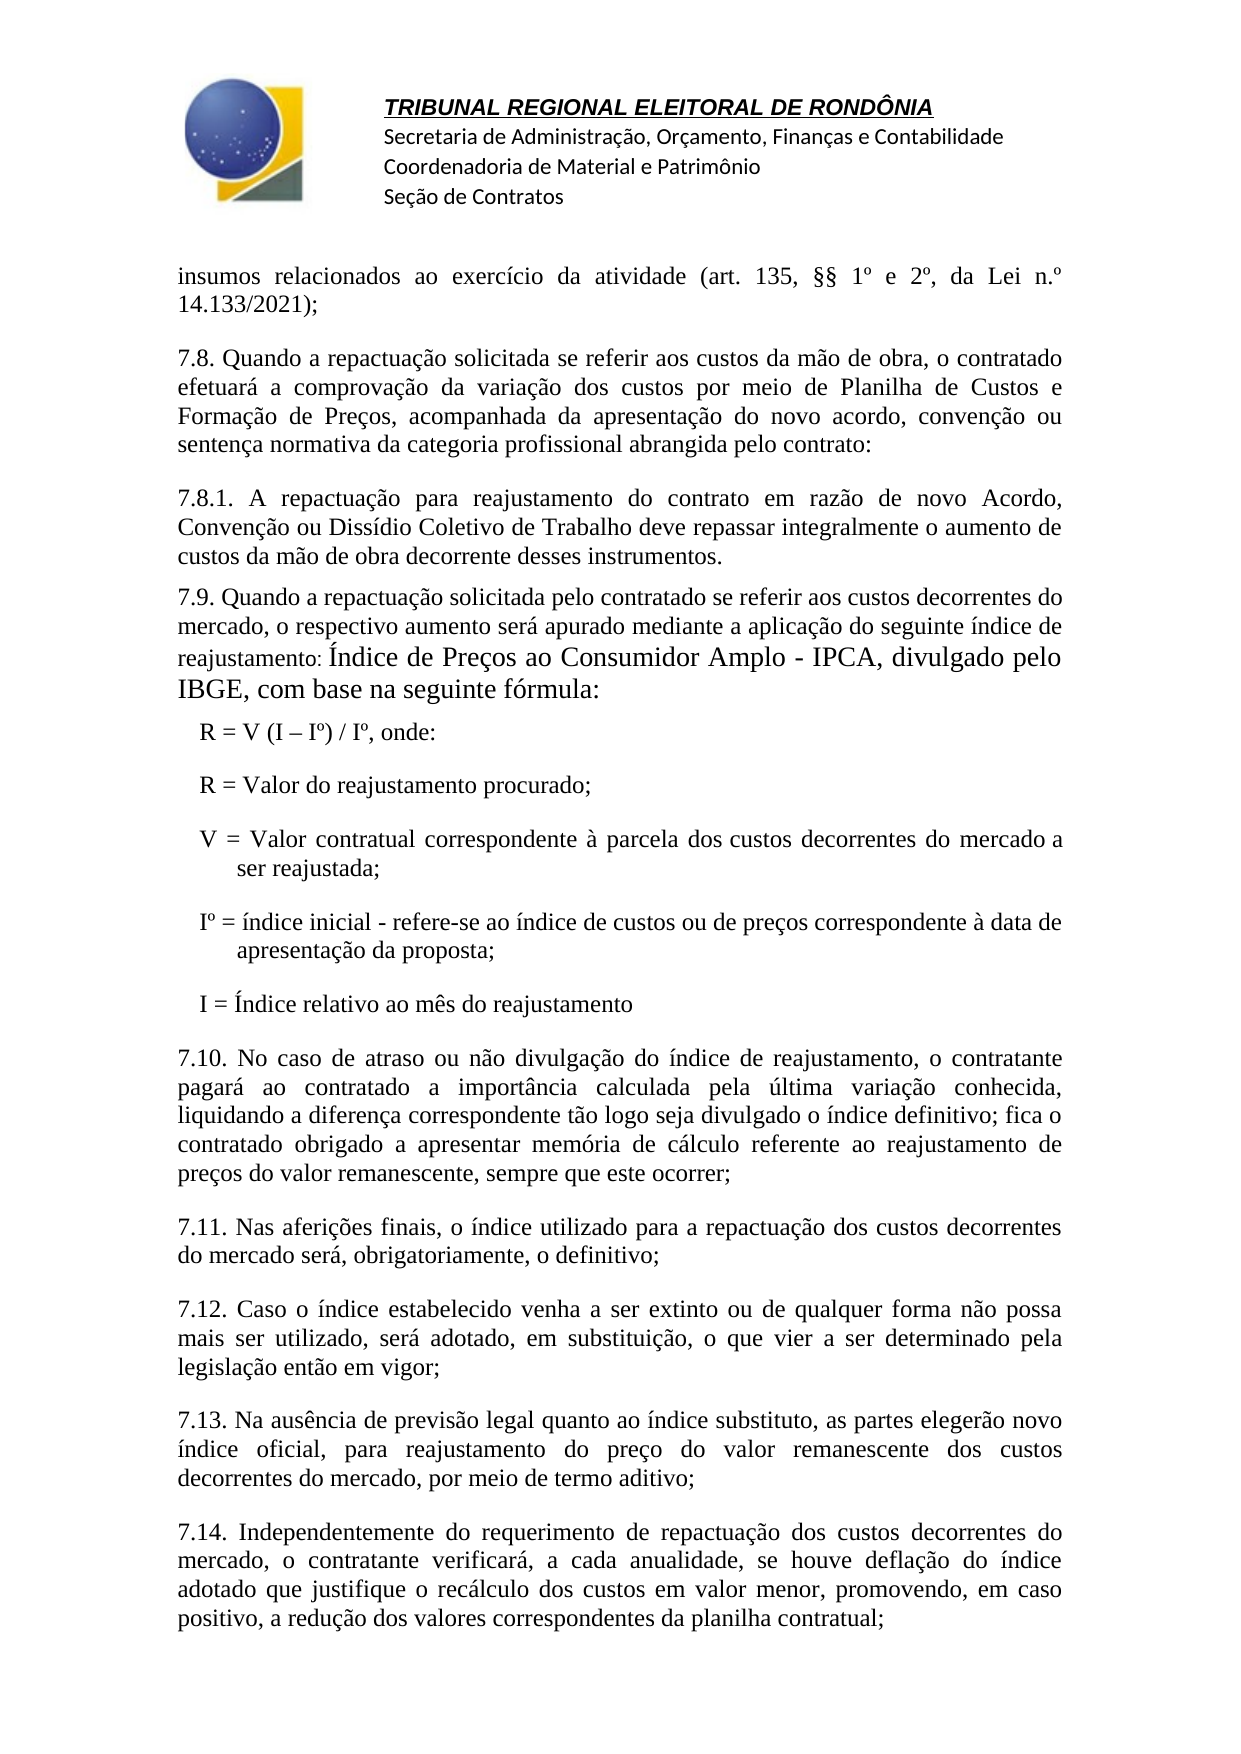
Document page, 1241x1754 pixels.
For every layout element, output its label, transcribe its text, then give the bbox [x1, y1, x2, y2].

text 7.9. Quando a repactuação solicitada pelo contratado se referir aos custos decorrentes do mercado, o respectivo aumento será apurado mediante a aplicação do seguinte índice de reajustamento: Índice de Preços ao Consumidor Amplo - IPCA, divulgado pelo IBGE, com base na seguinte fórmula: [177, 582, 1063, 704]
text R = V (I – Iº) / Iº, onde: [199, 717, 1063, 746]
text 7.10. No caso de atraso ou não divulgação do índice de reajustamento, o contratante pagará ao contratado a importância calculada pela última variação conhecida, liquidando a diferença correspondente tão logo seja divulgado o índice definitivo; fica o contratado obrigado a apresentar memória de cálculo referente ao reajustamento de preços do valor remanescente, sempre que este ocorrer; [177, 1043, 1063, 1187]
text 7.8. Quando a repactuação solicitada se referir aos custos da mão de obra, o contratado efetuará a comprovação da variação dos custos por meio de Planilha de Custos e Formação de Preços, acompanhada da apresentação do novo acordo, convenção ou sentença normativa da categoria profissional abrangida pelo contrato: [177, 343, 1063, 458]
text I = Índice relativo ao mês do reajustamento [199, 989, 1063, 1018]
text R = Valor do reajustamento procurado; [199, 771, 1063, 799]
text 7.8.1. A repactuação para reajustamento do contrato em razão de novo Acordo, Convenção ou Dissídio Coletivo de Trabalho deve repassar integralmente o aumento de custos da mão de obra decorrente desses instrumentos. [177, 483, 1063, 569]
text V = Valor contratual correspondente à parcela dos custos decorrentes do mercado a ser reajustada; [199, 824, 1063, 882]
text 7.11. Nas aferições finais, o índice utilizado para a repactuação dos custos decorrentes do mercado será, obrigatoriamente, o definitivo; [177, 1212, 1063, 1269]
text 7.13. Na ausência de previsão legal quanto ao índice substituto, as partes elegerão novo índice oficial, para reajustamento do preço do valor remanescente dos custos decorrentes do mercado, por meio de termo aditivo; [177, 1406, 1063, 1492]
text 7.14. Independentemente do requerimento de repactuação dos custos decorrentes do mercado, o contratante verificará, a cada anualidade, se houve deflação do índice adotado que justifique o recálculo dos custos em valor menor, promovendo, em caso positivo, a redução dos valores correspondentes da planilha contratual; [177, 1517, 1063, 1632]
text 7.12. Caso o índice estabelecido venha a ser extinto ou de qualquer forma não possa mais ser utilizado, será adotado, em substituição, o que vier a ser determinado pela legislação então em vigor; [177, 1294, 1063, 1381]
text insumos relacionados ao exercício da atividade (art. 135, §§ 1º e 2º, da Lei n.º 14.133/2021); [177, 261, 1063, 318]
text Iº = índice inicial - refere-se ao índice de custos ou de preços correspondente à data de apresentação da proposta; [199, 907, 1063, 964]
